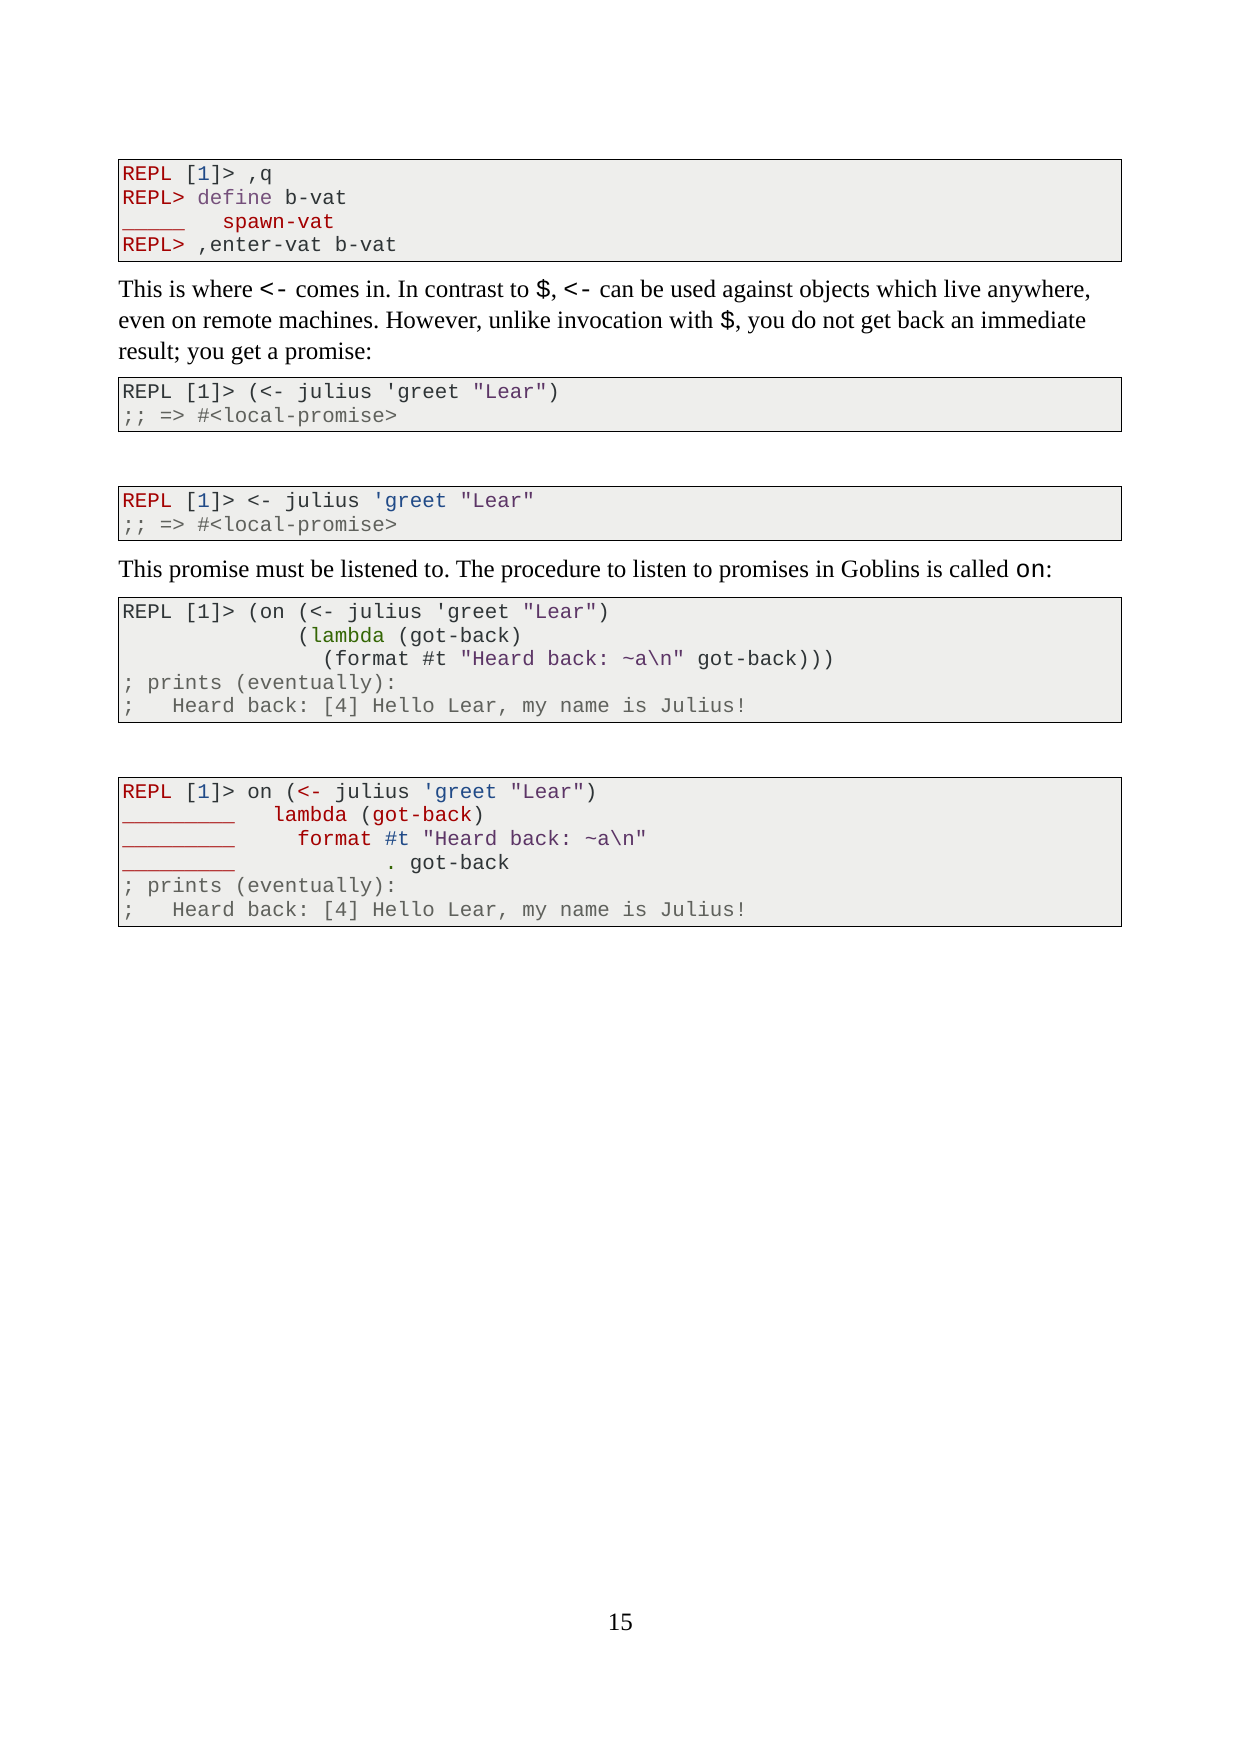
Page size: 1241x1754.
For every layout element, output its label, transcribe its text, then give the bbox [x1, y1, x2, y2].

text ;; => #<local-promise> [119, 401, 1121, 431]
text _________ format #t "Heard back: ~a\n" [119, 824, 1121, 848]
text (lambda (got-back) [119, 621, 1121, 644]
text This promise must be listened to. The procedure to listen to promises in Goblins is called on: [118, 554, 1122, 584]
text REPL [1]> <- julius 'greet "Lear" [119, 487, 1121, 510]
text ;; => #<local-promise> [119, 510, 1121, 540]
text REPL> ,enter-vat b-vat [119, 230, 1121, 261]
text (format #t "Heard back: ~a\n" got-back))) [119, 644, 1121, 668]
text REPL [1]> ,q [119, 160, 1121, 183]
text ; Heard back: [4] Hello Lear, my name is Julius! [119, 692, 1121, 722]
text REPL [1]> on (<- julius 'greet "Lear") [119, 778, 1121, 800]
text _____ spawn-vat [119, 207, 1121, 230]
text REPL [1]> (<- julius 'greet "Lear") [119, 378, 1121, 401]
text REPL> define b-vat [119, 183, 1121, 207]
text ; prints (eventually): [119, 871, 1121, 895]
text REPL [1]> (on (<- julius 'greet "Lear") [119, 598, 1121, 621]
text ; Heard back: [4] Hello Lear, my name is Julius! [119, 895, 1121, 926]
text This is where <- comes in. In contrast to $, <- can be used against objects which live anywhere, even on remote machines. However, unlike invocation with $, you do not get back an immediate result; you get a promise: [118, 274, 1122, 365]
text _________ lambda (got-back) [119, 800, 1121, 824]
text ; prints (eventually): [119, 668, 1121, 692]
text _________ . got-back [119, 848, 1121, 871]
